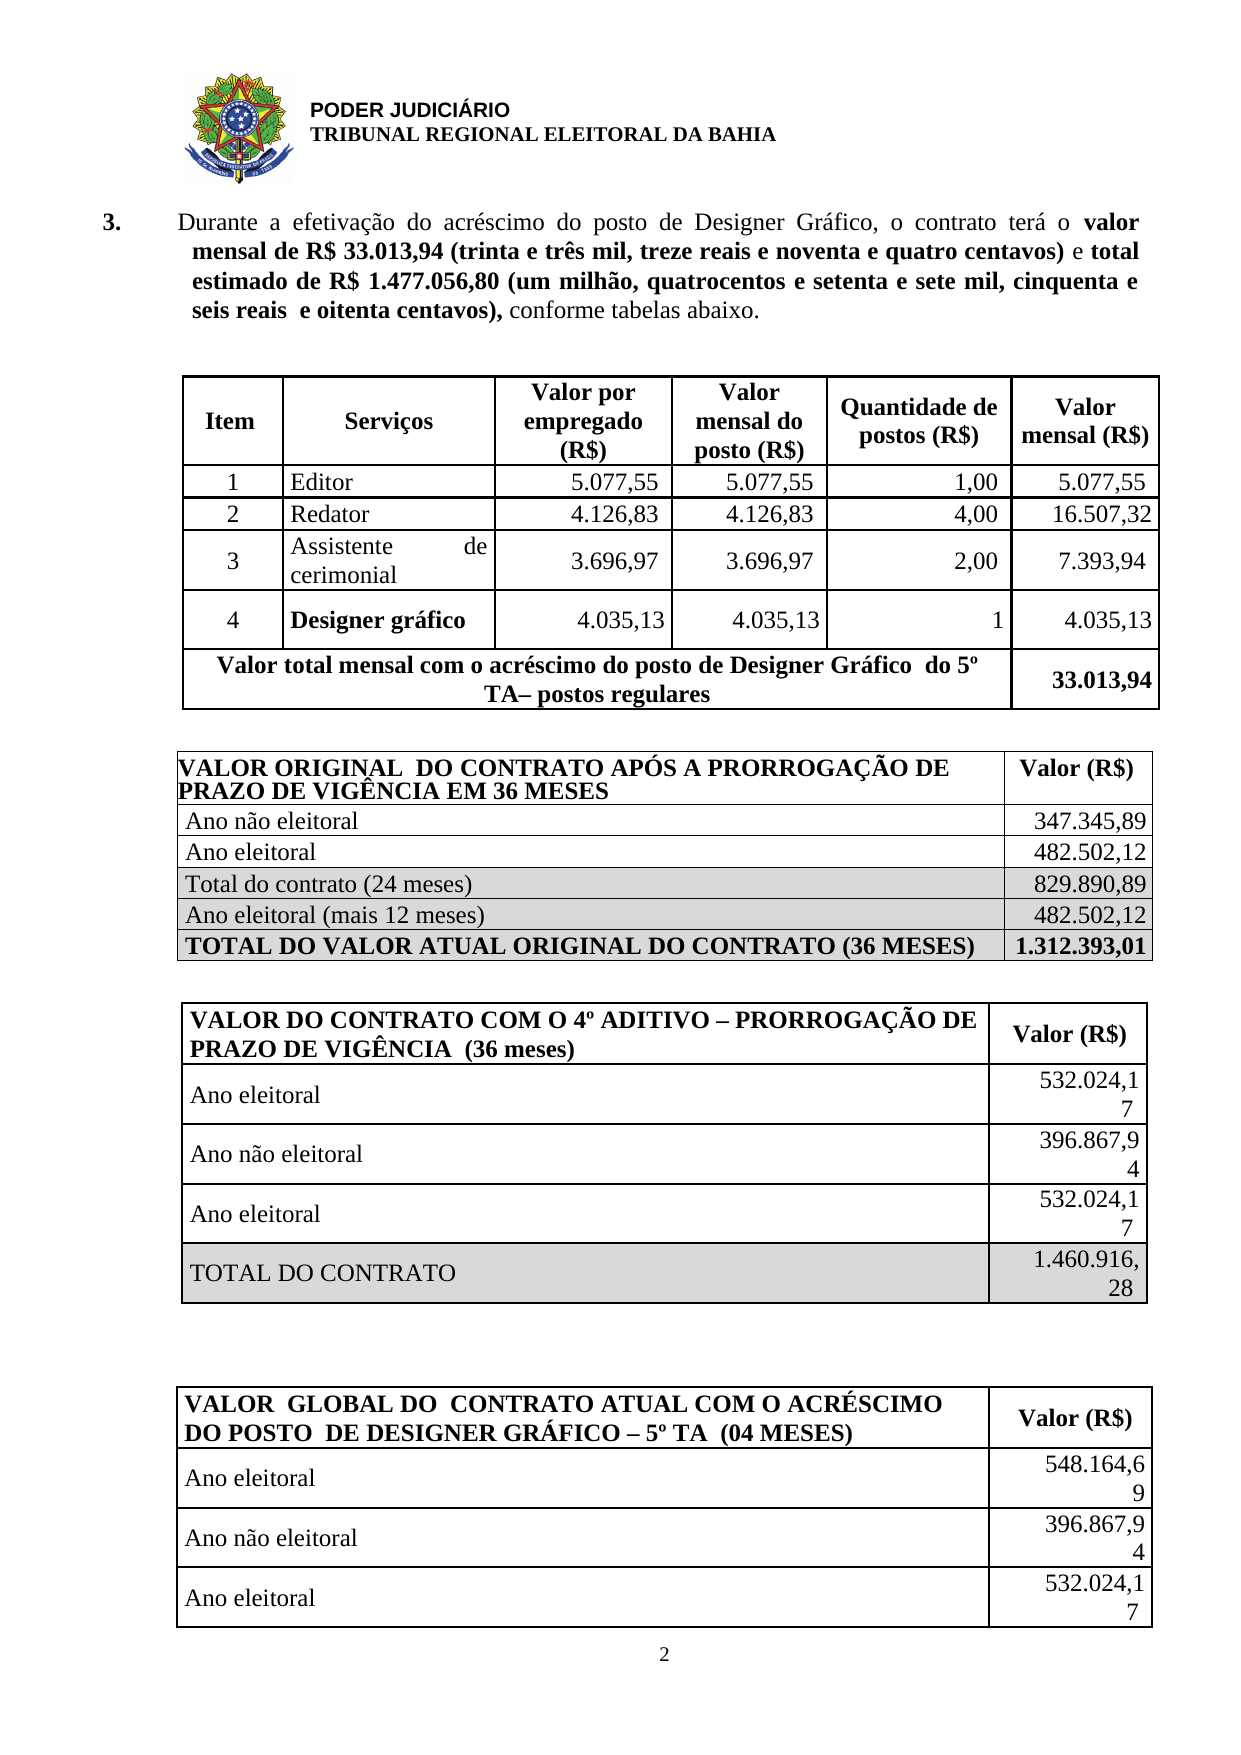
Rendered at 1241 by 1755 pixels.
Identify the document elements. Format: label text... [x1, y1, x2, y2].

table_header Valor (R$) [990, 1388, 1151, 1447]
table_header Valor mensal do posto (R$) [673, 378, 826, 464]
table_cell Ano eleitoral [178, 1449, 988, 1507]
table_cell Ano não eleitoral [178, 805, 1004, 835]
table_cell 3.696,97 [496, 531, 671, 589]
table_cell 1.312.393,01 [1005, 930, 1152, 960]
table_cell 396.867,94 [990, 1509, 1151, 1566]
table_header Valor mensal (R$) [1013, 378, 1158, 464]
table_cell 1 [184, 466, 282, 496]
table_cell 548.164,69 [990, 1449, 1151, 1507]
table_cell 4.035,13 [1013, 591, 1158, 648]
table_cell Ano não eleitoral [178, 1509, 988, 1566]
table_header Valor (R$) [1005, 752, 1152, 804]
table_header Valor por empregado (R$) [496, 378, 671, 464]
table_cell Ano eleitoral [183, 1185, 988, 1242]
table_cell 5.077,55 [496, 466, 671, 496]
table_cell 33.013,94 [1013, 650, 1158, 708]
table_cell Editor [284, 466, 494, 496]
table_cell Valor total mensal com o acréscimo do posto de Designer Gráfico do 5º TA– postos regulares [184, 650, 1010, 708]
table_header Serviços [284, 378, 494, 464]
table_cell 1 [828, 591, 1010, 648]
table_cell 532.024,17 [990, 1185, 1146, 1242]
table_cell Ano eleitoral [178, 836, 1004, 867]
table_cell 7.393,94 [1013, 531, 1158, 589]
table_header VALOR DO CONTRATO COM O 4º ADITIVO – PRORROGAÇÃO DE PRAZO DE VIGÊNCIA (36 meses) [183, 1004, 988, 1063]
table_cell 1.460.916,28 [990, 1244, 1146, 1302]
table_cell 3 [184, 531, 282, 589]
table_cell 532.024,17 [990, 1568, 1151, 1626]
table_cell Assistente de cerimonial [284, 531, 494, 589]
table_cell 1,00 [828, 466, 1010, 496]
table_cell 4.126,83 [496, 499, 671, 529]
table_cell Total do contrato (24 meses) [178, 868, 1004, 898]
table_cell Ano não eleitoral [183, 1125, 988, 1182]
table_cell TOTAL DO VALOR ATUAL ORIGINAL DO CONTRATO (36 MESES) [178, 930, 1004, 960]
table_cell 4.035,13 [496, 591, 671, 648]
table_cell 532.024,17 [990, 1065, 1146, 1123]
table_cell 2,00 [828, 531, 1010, 589]
table_cell TOTAL DO CONTRATO [183, 1244, 988, 1302]
table_cell 482.502,12 [1005, 899, 1152, 929]
table_cell 829.890,89 [1005, 868, 1152, 898]
table_header Item [184, 378, 282, 464]
table_cell 347.345,89 [1005, 805, 1152, 835]
table_cell 4.035,13 [673, 591, 826, 648]
table_cell Ano eleitoral (mais 12 meses) [178, 899, 1004, 929]
table_cell Ano eleitoral [178, 1568, 988, 1626]
table_cell Redator [284, 499, 494, 529]
table_cell 4,00 [828, 499, 1010, 529]
table_cell 4 [184, 591, 282, 648]
table_cell 16.507,32 [1013, 499, 1158, 529]
table_cell 396.867,94 [990, 1125, 1146, 1182]
table_cell 482.502,12 [1005, 836, 1152, 867]
table_header Valor (R$) [990, 1004, 1146, 1063]
table_cell Ano eleitoral [183, 1065, 988, 1123]
table_cell 5.077,55 [673, 466, 826, 496]
table_cell 3.696,97 [673, 531, 826, 589]
table_header VALOR ORIGINAL DO CONTRATO APÓS A PRORROGAÇÃO DE PRAZO DE VIGÊNCIA EM 36 MESES [178, 752, 1004, 804]
table_cell 5.077,55 [1013, 466, 1158, 496]
table_cell Designer gráfico [284, 591, 494, 648]
table_header VALOR GLOBAL DO CONTRATO ATUAL COM O ACRÉSCIMO DO POSTO DE DESIGNER GRÁFICO – 5º TA (04 MESES) [178, 1388, 988, 1447]
table_cell 2 [184, 499, 282, 529]
list Durante a efetivação do acréscimo do posto de Designer Gráfico, o contrato terá o valor mensal de R$ 33.013,94 (trinta e três mil, treze reais e noventa e quatro centavos) e total estimado de R$ 1.477.056,80 (um milhão, quatrocentos e setenta e sete mil, cinquenta e seis reais e oitenta centavos), conforme tabelas abaixo. [162, 207, 1139, 324]
table_header Quantidade de postos (R$) [828, 378, 1010, 464]
table_cell 4.126,83 [673, 499, 826, 529]
